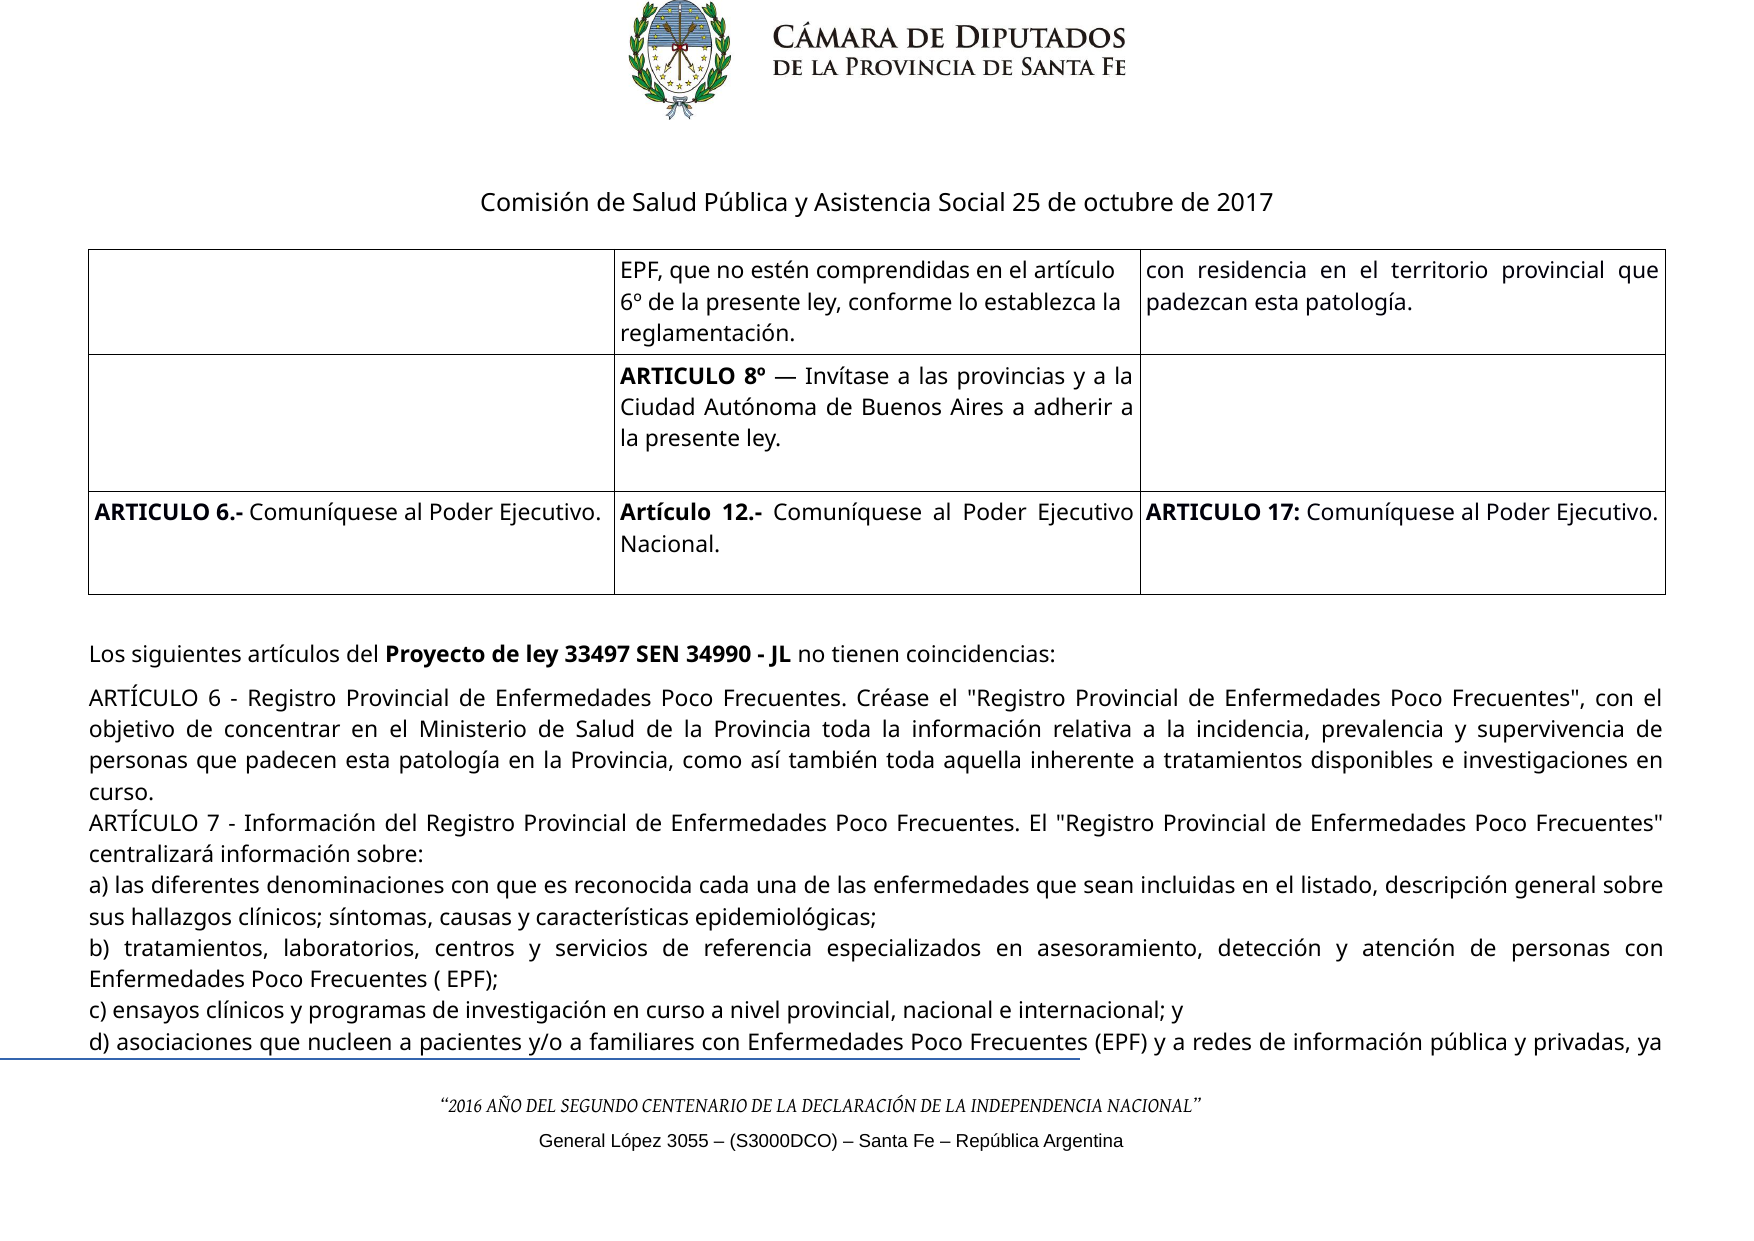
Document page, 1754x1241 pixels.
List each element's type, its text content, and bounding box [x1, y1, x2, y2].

table_cell [1141, 355, 1665, 491]
table_cell con residencia en el territorio provincial que padezcan esta patología. [1141, 250, 1665, 354]
table_cell [89, 250, 614, 354]
table_cell Artículo 12.- Comuníquese al Poder Ejecutivo Nacional. [615, 492, 1140, 594]
text ARTÍCULO 6 - Registro Provincial de Enfermedades Poco Frecuentes. Créase el "Registro Provincial de Enfermedades Poco Frecuentes", con el objetivo de concentrar en el Ministerio de Salud de la Provincia toda la información relativa a la incidencia, prevalencia y supervivencia de personas que padecen esta patología en la Provincia, como así también toda aquella inherente a tratamientos disponibles e investigaciones en curso. [88, 682, 1665, 807]
text a) las diferentes denominaciones con que es reconocida cada una de las enfermedades que sean incluidas en el listado, descripción general sobre sus hallazgos clínicos; síntomas, causas y características epidemiológicas; [88, 869, 1665, 932]
picture [628, 0, 1126, 124]
text Los siguientes artículos del Proyecto de ley 33497 SEN 34990 - JL no tienen coincidencias: [88, 638, 1665, 669]
text ARTÍCULO 7 - Información del Registro Provincial de Enfermedades Poco Frecuentes. El "Registro Provincial de Enfermedades Poco Frecuentes" centralizará información sobre: [88, 807, 1665, 869]
table_cell ARTICULO 8º — Invítase a las provincias y a la Ciudad Autónoma de Buenos Aires a adherir a la presente ley. [615, 355, 1140, 491]
table_cell [89, 355, 614, 491]
text d) asociaciones que nucleen a pacientes y/o a familiares con Enfermedades Poco Frecuentes (EPF) y a redes de información pública y privadas, ya [88, 1025, 1665, 1057]
table_cell ARTICULO 17: Comuníquese al Poder Ejecutivo. [1141, 492, 1665, 594]
text c) ensayos clínicos y programas de investigación en curso a nivel provincial, nacional e internacional; y [88, 994, 1665, 1025]
text b) tratamientos, laboratorios, centros y servicios de referencia especializados en asesoramiento, detección y atención de personas con Enfermedades Poco Frecuentes ( EPF); [88, 932, 1665, 994]
table_cell ARTICULO 6.- Comuníquese al Poder Ejecutivo. [89, 492, 614, 594]
table_cell EPF, que no estén comprendidas en el artículo 6º de la presente ley, conforme lo establezca la reglamentación. [615, 250, 1140, 354]
